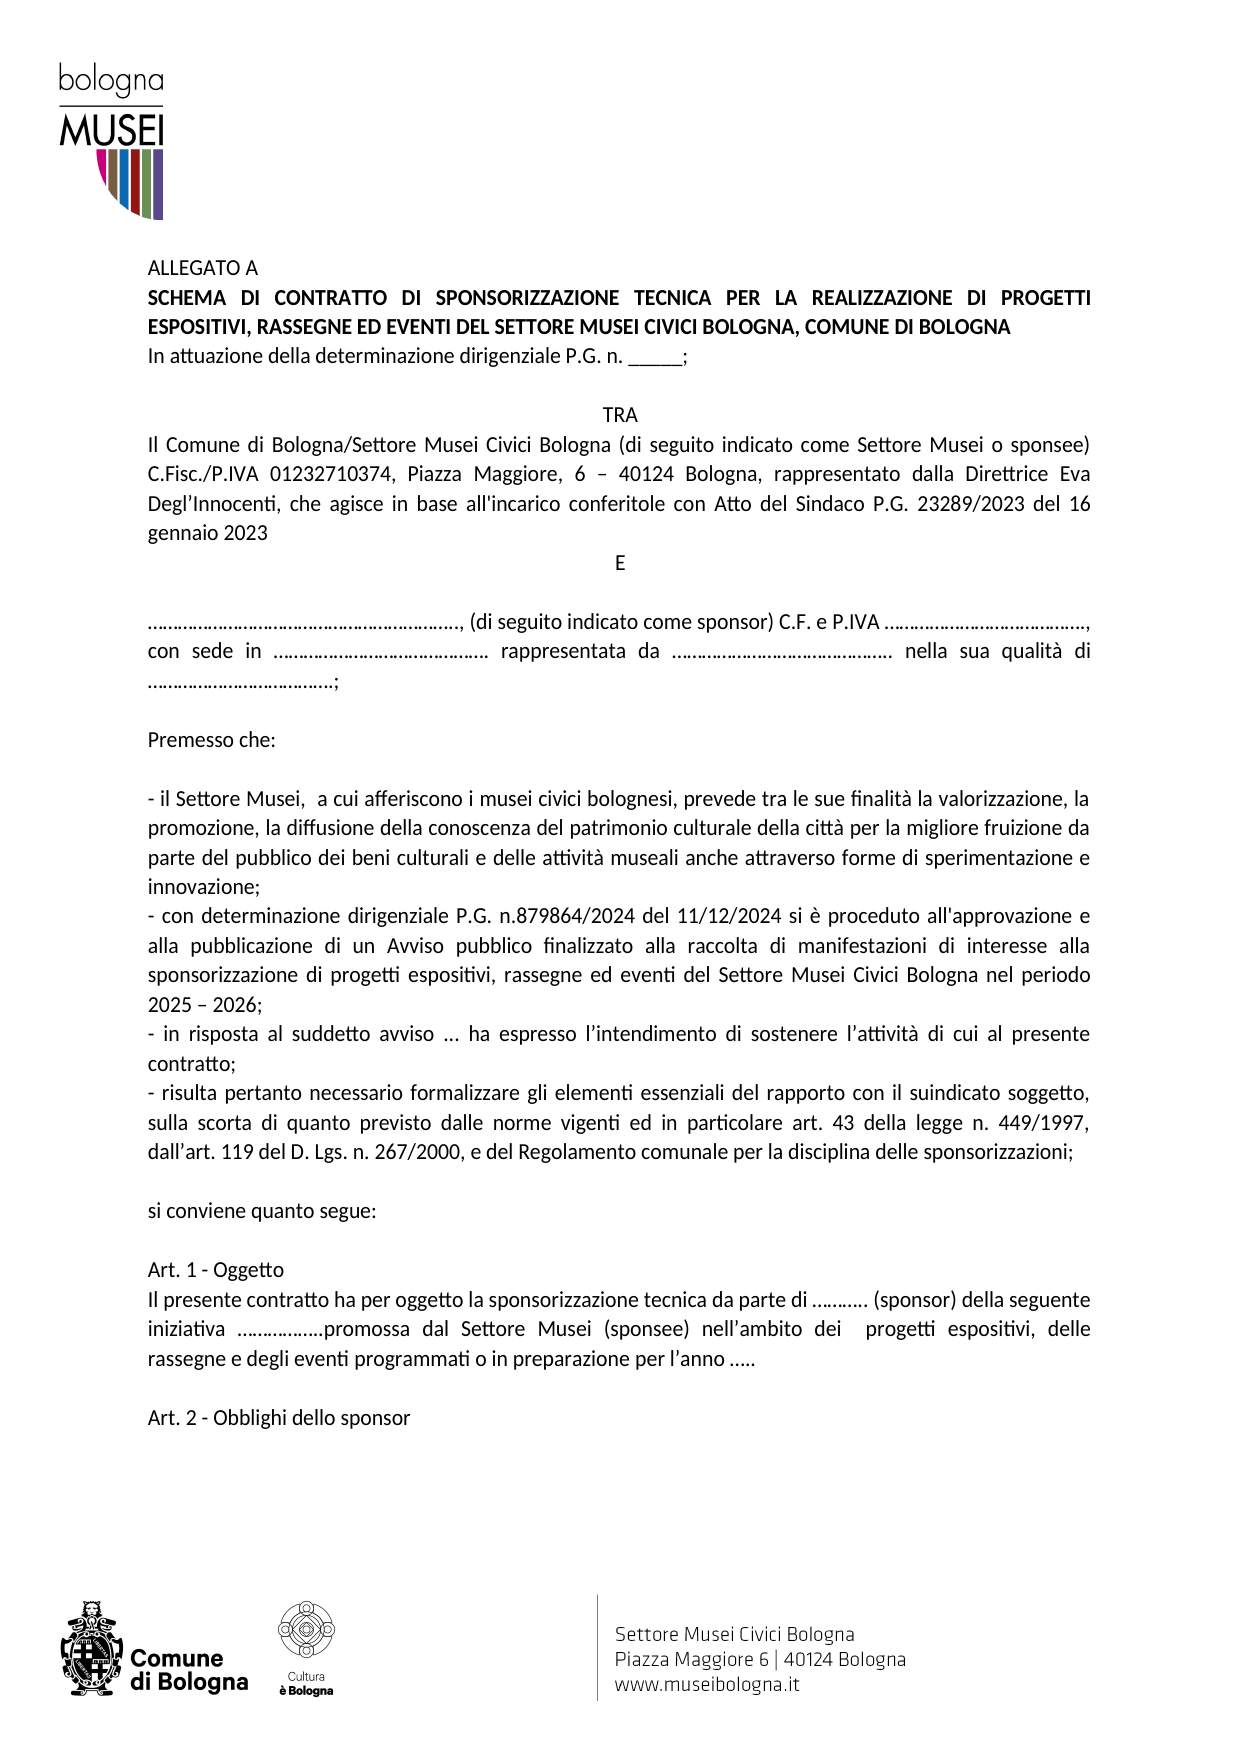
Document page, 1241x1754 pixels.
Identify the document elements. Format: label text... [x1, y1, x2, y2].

text TRA [148, 399, 1092, 429]
text E [148, 547, 1092, 576]
text Art. 1 - Oggetto [148, 1254, 1092, 1284]
text Il Comune di Bologna/Settore Musei Civici Bologna (di seguito indicato come Settore Musei o sponsee) C.Fisc./P.IVA 01232710374, Piazza Maggiore, 6 – 40124 Bologna, rappresentato dalla Direttrice Eva Degl’Innocenti, che agisce in base all'incarico conferitole con Atto del Sindaco P.G. 23289/2023 del 16 gennaio 2023 [148, 429, 1092, 547]
text si conviene quanto segue: [148, 1195, 1092, 1225]
text SCHEMA DI CONTRATTO DI SPONSORIZZAZIONE TECNICA PER LA REALIZZAZIONE DI PROGETTI ESPOSITIVI, RASSEGNE ED EVENTI DEL SETTORE MUSEI CIVICI BOLOGNA, COMUNE DI BOLOGNA [148, 281, 1092, 340]
text …………………………………………………….., (di seguito indicato come sponsor) C.F. e P.IVA …………………………………., con sede in ……………………………………. rappresentata da …………………………………….. nella sua qualità di ……………………………….; [148, 606, 1092, 694]
text - in risposta al suddetto avviso ... ha espresso l’intendimento di sostenere l’attività di cui al presente contratto; [148, 1018, 1092, 1077]
text - il Settore Musei, a cui afferiscono i musei civici bolognesi, prevede tra le sue finalità la valorizzazione, la promozione, la diffusione della conoscenza del patrimonio culturale della città per la migliore fruizione da parte del pubblico dei beni culturali e delle attività museali anche attraverso forme di sperimentazione e innovazione; [148, 782, 1092, 900]
picture [0, 0, 1241, 239]
picture [0, 1571, 1241, 1754]
text Premesso che: [148, 723, 1092, 753]
list - con determinazione dirigenziale P.G. n.879864/2024 del 11/12/2024 si è proceduto all'approvazione e alla pubblicazione di un Avviso pubblico finalizzato alla raccolta di manifestazioni di interesse alla sponsorizzazione di progetti espositivi, rassegne ed eventi del Settore Musei Civici Bologna nel periodo 2025 – 2026; [148, 900, 1092, 1018]
text Art. 2 - Obblighi dello sponsor [148, 1402, 1092, 1431]
text In attuazione della determinazione dirigenziale P.G. n. _____; [148, 340, 1092, 370]
text Il presente contratto ha per oggetto la sponsorizzazione tecnica da parte di ……….. (sponsor) della seguente iniziativa ……………..promossa dal Settore Musei (sponsee) nell’ambito dei progetti espositivi, delle rassegne e degli eventi programmati o in preparazione per l’anno ….. [148, 1284, 1092, 1372]
text ALLEGATO A [148, 252, 1092, 281]
text - risulta pertanto necessario formalizzare gli elementi essenziali del rapporto con il suindicato soggetto, sulla scorta di quanto previsto dalle norme vigenti ed in particolare art. 43 della legge n. 449/1997, dall’art. 119 del D. Lgs. n. 267/2000, e del Regolamento comunale per la disciplina delle sponsorizzazioni; [148, 1077, 1092, 1166]
